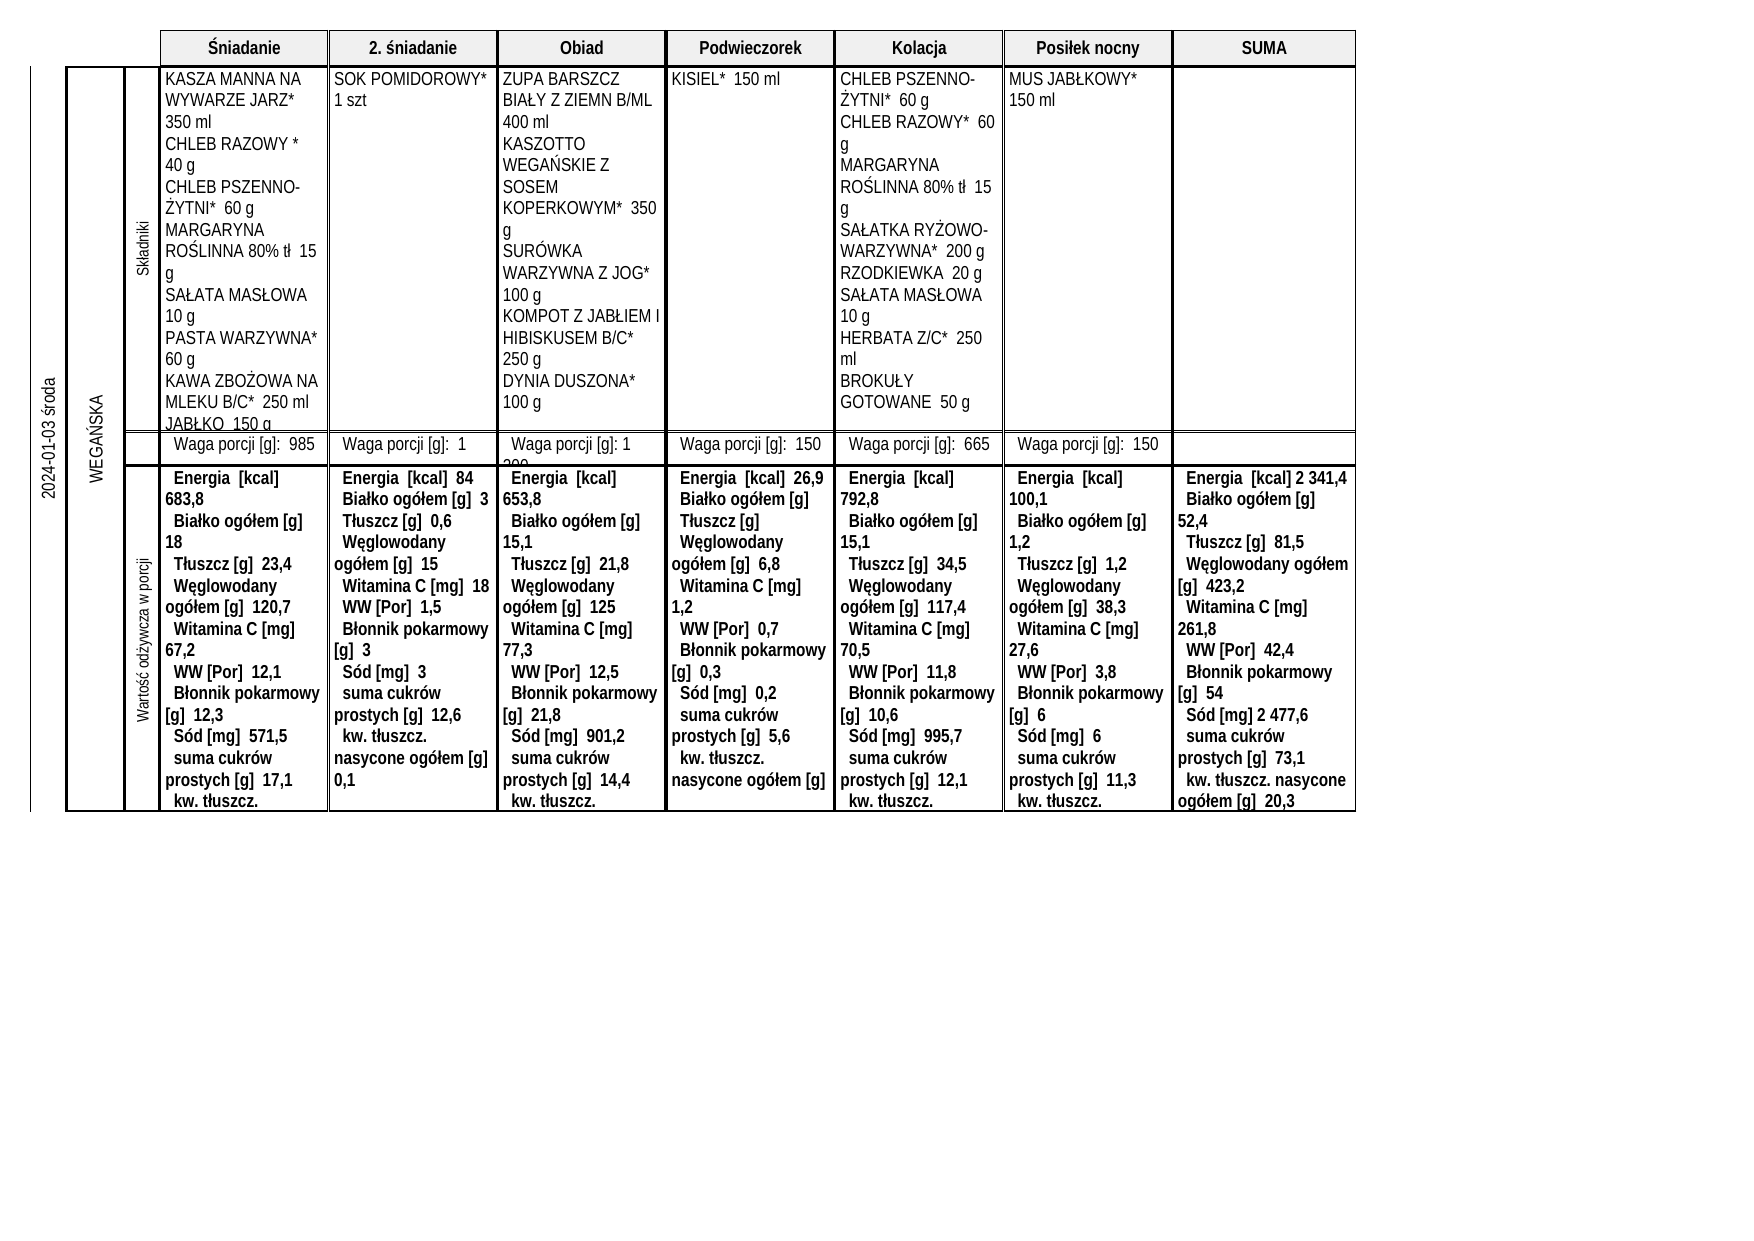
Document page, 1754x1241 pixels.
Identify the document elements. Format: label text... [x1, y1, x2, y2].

table_cell [1356, 66, 1602, 431]
table_cell SOK POMIDOROWY* 1 szt [330, 68, 496, 430]
table_cell Waga porcji [g]: 150 [1005, 433, 1171, 464]
table_cell [1356, 465, 1602, 812]
table_cell Składniki [126, 68, 158, 430]
table_header Podwieczorek [668, 31, 833, 65]
table_cell Energia [kcal] 26,9 Białko ogółem [g] Tłuszcz [g] Węglowodany ogółem [g] 6,8 Witamina C [mg] 1,2 WW [Por] 0,7 Błonnik pokarmowy [g] 0,3 Sód [mg] 0,2 suma cukrów prostych [g] 5,6 kw. tłuszcz. nasycone ogółem [g] [668, 467, 833, 810]
table_cell Waga porcji [g]: 985 [161, 433, 327, 464]
table_header [125, 30, 160, 66]
table_cell Wartość odżywcza w porcji [126, 467, 158, 810]
table_header Obiad [499, 31, 664, 65]
table_cell [126, 433, 158, 464]
table_cell [1356, 431, 1602, 465]
table_header 2. śniadanie [330, 31, 496, 65]
table_header Śniadanie [161, 31, 327, 65]
table_cell Energia [kcal] 84 Białko ogółem [g] 3 Tłuszcz [g] 0,6 Węglowodany ogółem [g] 15 Witamina C [mg] 18 WW [Por] 1,5 Błonnik pokarmowy [g] 3 Sód [mg] 3 suma cukrów prostych [g] 12,6 kw. tłuszcz. nasycone ogółem [g] 0,1 [330, 467, 496, 810]
table_cell [1602, 465, 1693, 812]
table_cell [1174, 433, 1355, 464]
table_cell KISIEL* 150 ml [668, 68, 833, 430]
table_cell [1602, 66, 1693, 431]
table_cell Energia [kcal] 100,1 Białko ogółem [g] 1,2 Tłuszcz [g] 1,2 Węglowodany ogółem [g] 38,3 Witamina C [mg] 27,6 WW [Por] 3,8 Błonnik pokarmowy [g] 6 Sód [mg] 6 suma cukrów prostych [g] 11,3 kw. tłuszcz. nasycone ogółem [g] 0,1 [1005, 467, 1171, 810]
table_cell Energia [kcal] 2 341,4 Białko ogółem [g] 52,4 Tłuszcz [g] 81,5 Węglowodany ogółem [g] 423,2 Witamina C [mg] 261,8 WW [Por] 42,4 Błonnik pokarmowy [g] 54 Sód [mg] 2 477,6 suma cukrów prostych [g] 73,1 kw. tłuszcz. nasycone ogółem [g] 20,3 [1174, 467, 1355, 810]
table_cell WEGAŃSKA [68, 68, 123, 810]
table_cell Waga porcji [g]: 665 [836, 433, 1002, 464]
table_header SUMA [1174, 31, 1355, 65]
table_cell 2024-01-03 środa [31, 66, 65, 812]
table_cell KASZA MANNA NA WYWARZE JARZ* 350 ml CHLEB RAZOWY * 40 g CHLEB PSZENNO-ŻYTNI* 60 g MARGARYNA ROŚLINNA 80% tł 15 g SAŁATA MASŁOWA 10 g PASTA WARZYWNA* 60 g KAWA ZBOŻOWA NA MLEKU B/C* 250 ml JABŁKO 150 g POMIDOR* 50 g [161, 68, 327, 430]
table_header [1602, 30, 1693, 66]
table_cell Waga porcji [g]: 1 200 [499, 433, 664, 464]
table_cell [1174, 68, 1355, 430]
table_header [1356, 30, 1602, 66]
table_cell Energia [kcal] 683,8 Białko ogółem [g] 18 Tłuszcz [g] 23,4 Węglowodany ogółem [g] 120,7 Witamina C [mg] 67,2 WW [Por] 12,1 Błonnik pokarmowy [g] 12,3 Sód [mg] 571,5 suma cukrów prostych [g] 17,1 kw. tłuszcz. nasycone ogółem [g] 8,4 [161, 467, 327, 810]
table_header [30, 30, 66, 66]
table_cell Waga porcji [g]: 1 [330, 433, 496, 464]
table_cell Energia [kcal] 653,8 Białko ogółem [g] 15,1 Tłuszcz [g] 21,8 Węglowodany ogółem [g] 125 Witamina C [mg] 77,3 WW [Por] 12,5 Błonnik pokarmowy [g] 21,8 Sód [mg] 901,2 suma cukrów prostych [g] 14,4 kw. tłuszcz. nasycone ogółem [g] 5,6 [499, 467, 664, 810]
table_cell ZUPA BARSZCZ BIAŁY Z ZIEMN B/ML 400 ml KASZOTTO WEGAŃSKIE Z SOSEM KOPERKOWYM* 350 g SURÓWKA WARZYWNA Z JOG* 100 g KOMPOT Z JABŁIEM I HIBISKUSEM B/C* 250 g DYNIA DUSZONA* 100 g [499, 68, 664, 430]
table_header Posiłek nocny [1005, 31, 1171, 65]
table_cell MUS JABŁKOWY* 150 ml [1005, 68, 1171, 430]
table_cell Waga porcji [g]: 150 [668, 433, 833, 464]
table_cell CHLEB PSZENNO-ŻYTNI* 60 g CHLEB RAZOWY* 60 g MARGARYNA ROŚLINNA 80% tł 15 g SAŁATKA RYŻOWO-WARZYWNA* 200 g RZODKIEWKA 20 g SAŁATA MASŁOWA 10 g HERBATA Z/C* 250 ml BROKUŁY GOTOWANE 50 g [836, 68, 1002, 430]
table_cell Energia [kcal] 792,8 Białko ogółem [g] 15,1 Tłuszcz [g] 34,5 Węglowodany ogółem [g] 117,4 Witamina C [mg] 70,5 WW [Por] 11,8 Błonnik pokarmowy [g] 10,6 Sód [mg] 995,7 suma cukrów prostych [g] 12,1 kw. tłuszcz. nasycone ogółem [g] 6,1 [836, 467, 1002, 810]
table_cell [1602, 431, 1693, 465]
table_header Kolacja [836, 31, 1002, 65]
table_header [66, 30, 124, 66]
